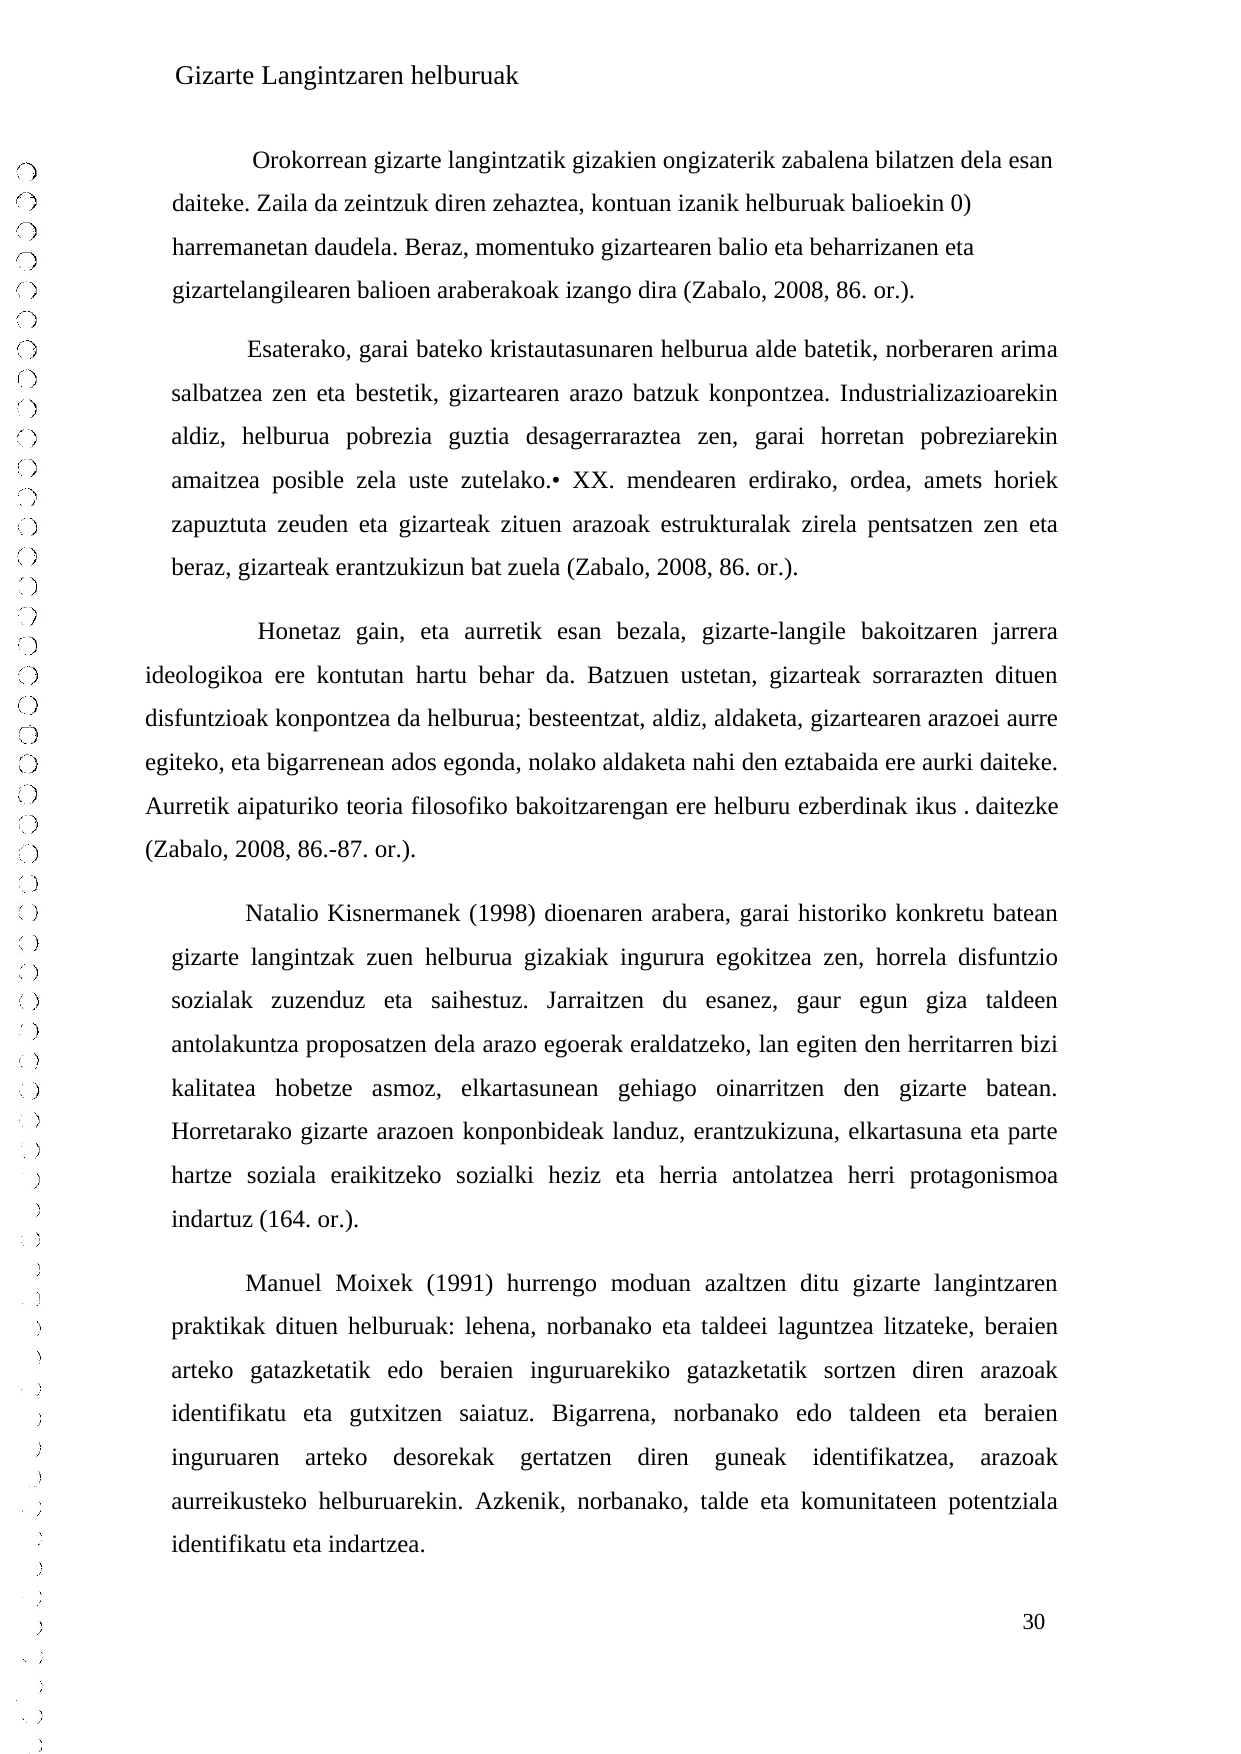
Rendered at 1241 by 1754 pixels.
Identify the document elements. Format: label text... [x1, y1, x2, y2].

text Manuel Moixek (1991) hurrengo moduan azaltzen ditu gizarte langintzaren praktikak dituen helburuak: lehena, norbanako eta taldeei laguntzea litzateke, beraien arteko gatazketatik edo beraien inguruarekiko gatazketatik sortzen diren arazoak identifikatu eta gutxitzen saiatuz. Bigarrena, norbanako edo taldeen eta beraien inguruaren arteko desorekak gertatzen diren guneak identifikatzea, arazoak aurreikusteko helburuarekin. Azkenik, norbanako, talde eta komunitateen potentziala identifikatu eta indartzea. [171, 1268, 1059, 1558]
text Esaterako, garai bateko kristautasunaren helburua alde batetik, norberaren arima salbatzea zen eta bestetik, gizartearen arazo batzuk konpontzea. Industrializazioarekin aldiz, helburua pobrezia guztia desagerraraztea zen, garai horretan pobreziarekin amaitzea posible zela uste zutelako.• XX. mendearen erdirako, ordea, amets horiek zapuztuta zeuden eta gizarteak zituen arazoak estrukturalak zirela pentsatzen zen eta beraz, gizarteak erantzukizun bat zuela (Zabalo, 2008, 86. or.). [171, 334, 1059, 581]
text Gizarte Langintzaren helburuak [175, 59, 1061, 90]
picture [16, 162, 43, 1754]
text Natalio Kisnermanek (1998) dioenaren arabera, garai historiko konkretu batean gizarte langintzak zuen helburua gizakiak ingurura egokitzea zen, horrela disfuntzio sozialak zuzenduz eta saihestuz. Jarraitzen du esanez, gaur egun giza taldeen antolakuntza proposatzen dela arazo egoerak eraldatzeko, lan egiten den herritarren bizi kalitatea hobetze asmoz, elkartasunean gehiago oinarritzen den gizarte batean. Horretarako gizarte arazoen konponbideak landuz, erantzukizuna, elkartasuna eta parte hartze soziala eraikitzeko sozialki heziz eta herria antolatzea herri protagonismoa indartuz (164. or.). [171, 898, 1059, 1232]
text Honetaz gain, eta aurretik esan bezala, gizarte-langile bakoitzaren jarrera ideologikoa ere kontutan hartu behar da. Batzuen ustetan, gizarteak sorrarazten dituen disfuntzioak konpontzea da helburua; besteentzat, aldiz, aldaketa, gizartearen arazoei aurre egiteko, eta bigarrenean ados egonda, nolako aldaketa nahi den eztabaida ere aurki daiteke. Aurretik aipaturiko teoria filosofiko bakoitzarengan ere helburu ezberdinak ikus daitezke (Zabalo, 2008, 86.-87. or.). [145, 616, 1059, 863]
text Orokorrean gizarte langintzatik gizakien ongizaterik zabalena bilatzen dela esan daiteke. Zaila da zeintzuk diren zehaztea, kontuan izanik helburuak balioekin 0) harremanetan daudela. Beraz, momentuko gizartearen balio eta beharrizanen eta gizartelangilearen balioen araberakoak izango dira (Zabalo, 2008, 86. or.). [172, 145, 1061, 304]
